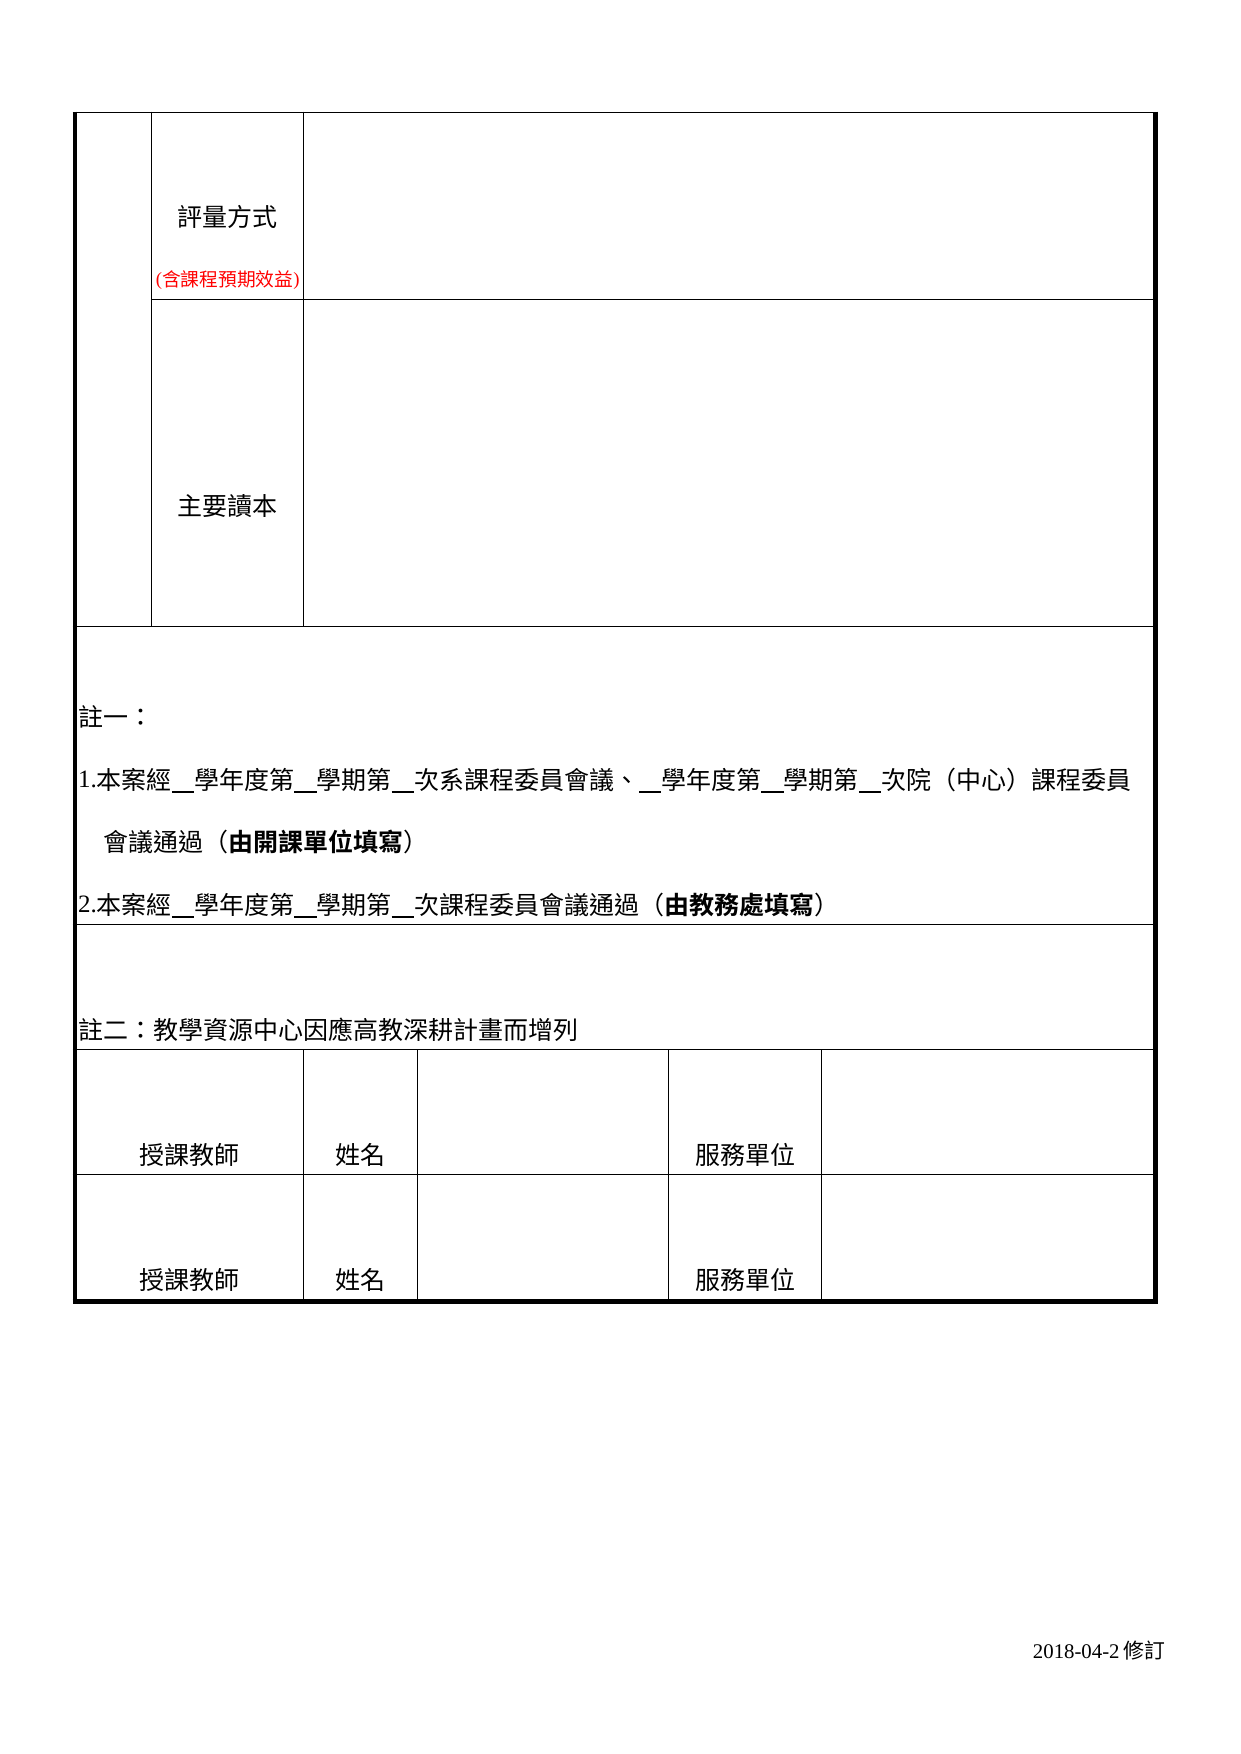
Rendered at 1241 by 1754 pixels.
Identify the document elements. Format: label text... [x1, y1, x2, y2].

table_cell 服務單位 [669, 1175, 821, 1299]
table_cell 授課教師 [77, 1175, 303, 1299]
table_cell 評量方式 (含課程預期效益) [152, 113, 303, 299]
table_cell 教 學 大 綱 [77, 113, 151, 626]
table_cell 主要讀本 [152, 300, 303, 626]
table_cell 註二：教學資源中心因應高教深耕計畫而增列 [77, 925, 1153, 1049]
table_cell [822, 1050, 1153, 1174]
table_cell [304, 113, 1153, 299]
table_cell 姓名 [304, 1175, 417, 1299]
table_cell [822, 1175, 1153, 1299]
table_cell [418, 1050, 668, 1174]
table_cell 註一： 1.本案經 學年度第 學期第 次系課程委員會議、 學年度第 學期第 次院（中心）課程委員會議通過（由開課單位填寫） 2.本案經 學年度第 學期第 次課程委員會議通過（由教務處填寫） [77, 627, 1153, 924]
table_cell 服務單位 [669, 1050, 821, 1174]
table_cell 授課教師 [77, 1050, 303, 1174]
table_cell [418, 1175, 668, 1299]
table_cell 姓名 [304, 1050, 417, 1174]
table_cell [304, 300, 1153, 626]
